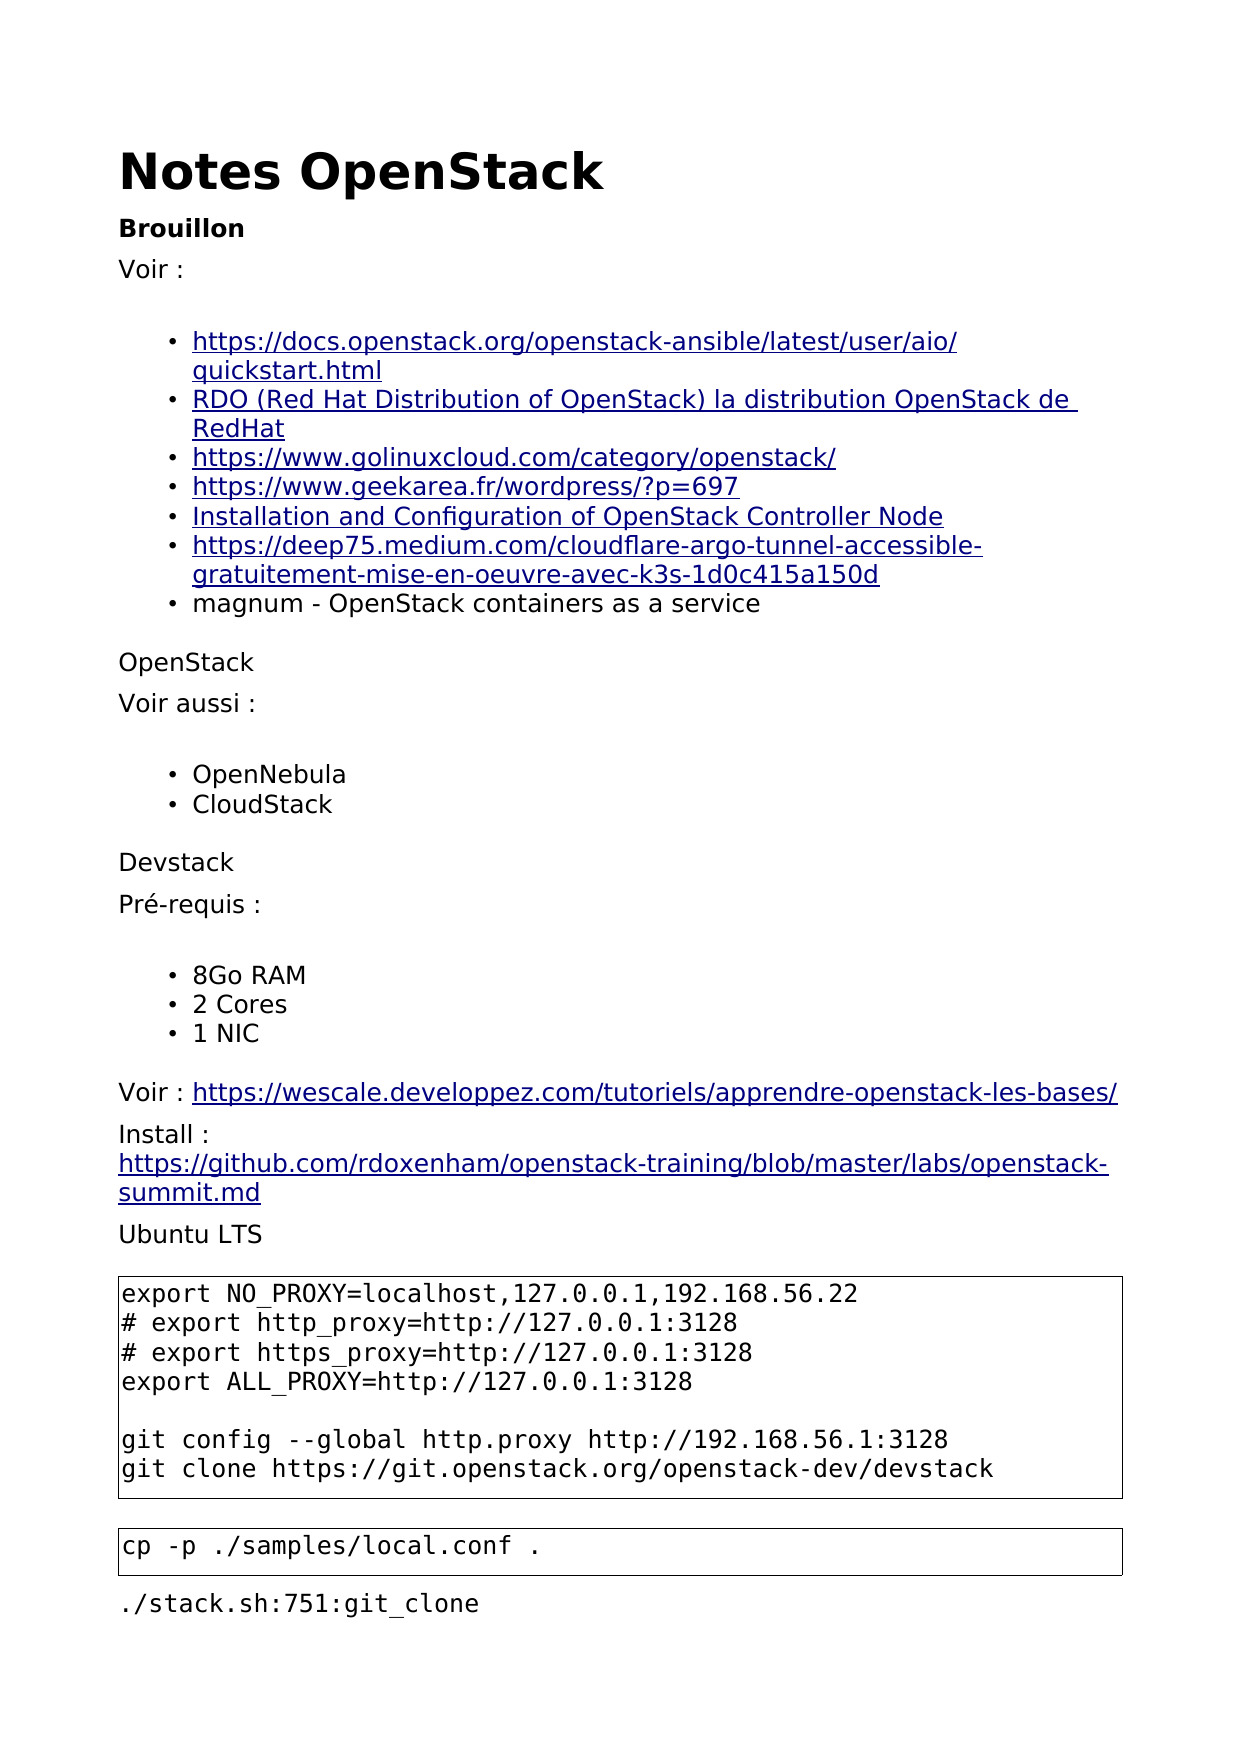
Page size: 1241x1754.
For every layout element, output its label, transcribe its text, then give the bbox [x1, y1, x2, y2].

text Voir : [118, 256, 1122, 285]
table_header cp -p ./samples/local.conf . [119, 1529, 1122, 1575]
text Devstack [118, 848, 1122, 878]
text Install : https://github.com/rdoxenham/openstack-training/blob/master/labs/openstack-summit.md [118, 1120, 1122, 1207]
list 8Go RAM [177, 961, 1122, 990]
list https://www.geekarea.fr/wordpress/?p=697 [177, 472, 1122, 502]
text Voir aussi : [118, 689, 1122, 719]
list https://www.golinuxcloud.com/category/openstack/ [177, 443, 1122, 472]
text ./stack.sh:751:git_clone [118, 1590, 1122, 1619]
list 1 NIC [177, 1019, 1122, 1049]
list RDO (Red Hat Distribution of OpenStack) la distribution OpenStack de RedHat [177, 385, 1122, 443]
subtitle Notes OpenStack [118, 143, 1122, 201]
table_header export NO_PROXY=localhost,127.0.0.1,192.168.56.22 # export http_proxy=http://127.0.0.1:3128 # export https_proxy=http://127.0.0.1:3128 export ALL_PROXY=http://127.0.0.1:3128 git config --global http.proxy http://192.168.56.1:3128 git clone https://git.openstack.org/openstack-dev/devstack [119, 1277, 1122, 1498]
list magnum - OpenStack containers as a service [177, 589, 1122, 618]
text Voir : https://wescale.developpez.com/tutoriels/apprendre-openstack-les-bases/ [118, 1078, 1122, 1107]
list 2 Cores [177, 990, 1122, 1019]
list CloudStack [177, 790, 1122, 819]
text Pré-requis : [118, 890, 1122, 919]
list Installation and Configuration of OpenStack Controller Node [177, 502, 1122, 531]
text Ubuntu LTS [118, 1220, 1122, 1249]
list https://deep75.medium.com/cloudflare-argo-tunnel-accessible-gratuitement-mise-en-oeuvre-avec-k3s-1d0c415a150d [177, 531, 1122, 589]
list https://docs.openstack.org/openstack-ansible/latest/user/aio/quickstart.html [177, 327, 1122, 385]
text Brouillon [118, 214, 1122, 243]
text OpenStack [118, 648, 1122, 677]
list OpenNebula [177, 761, 1122, 790]
